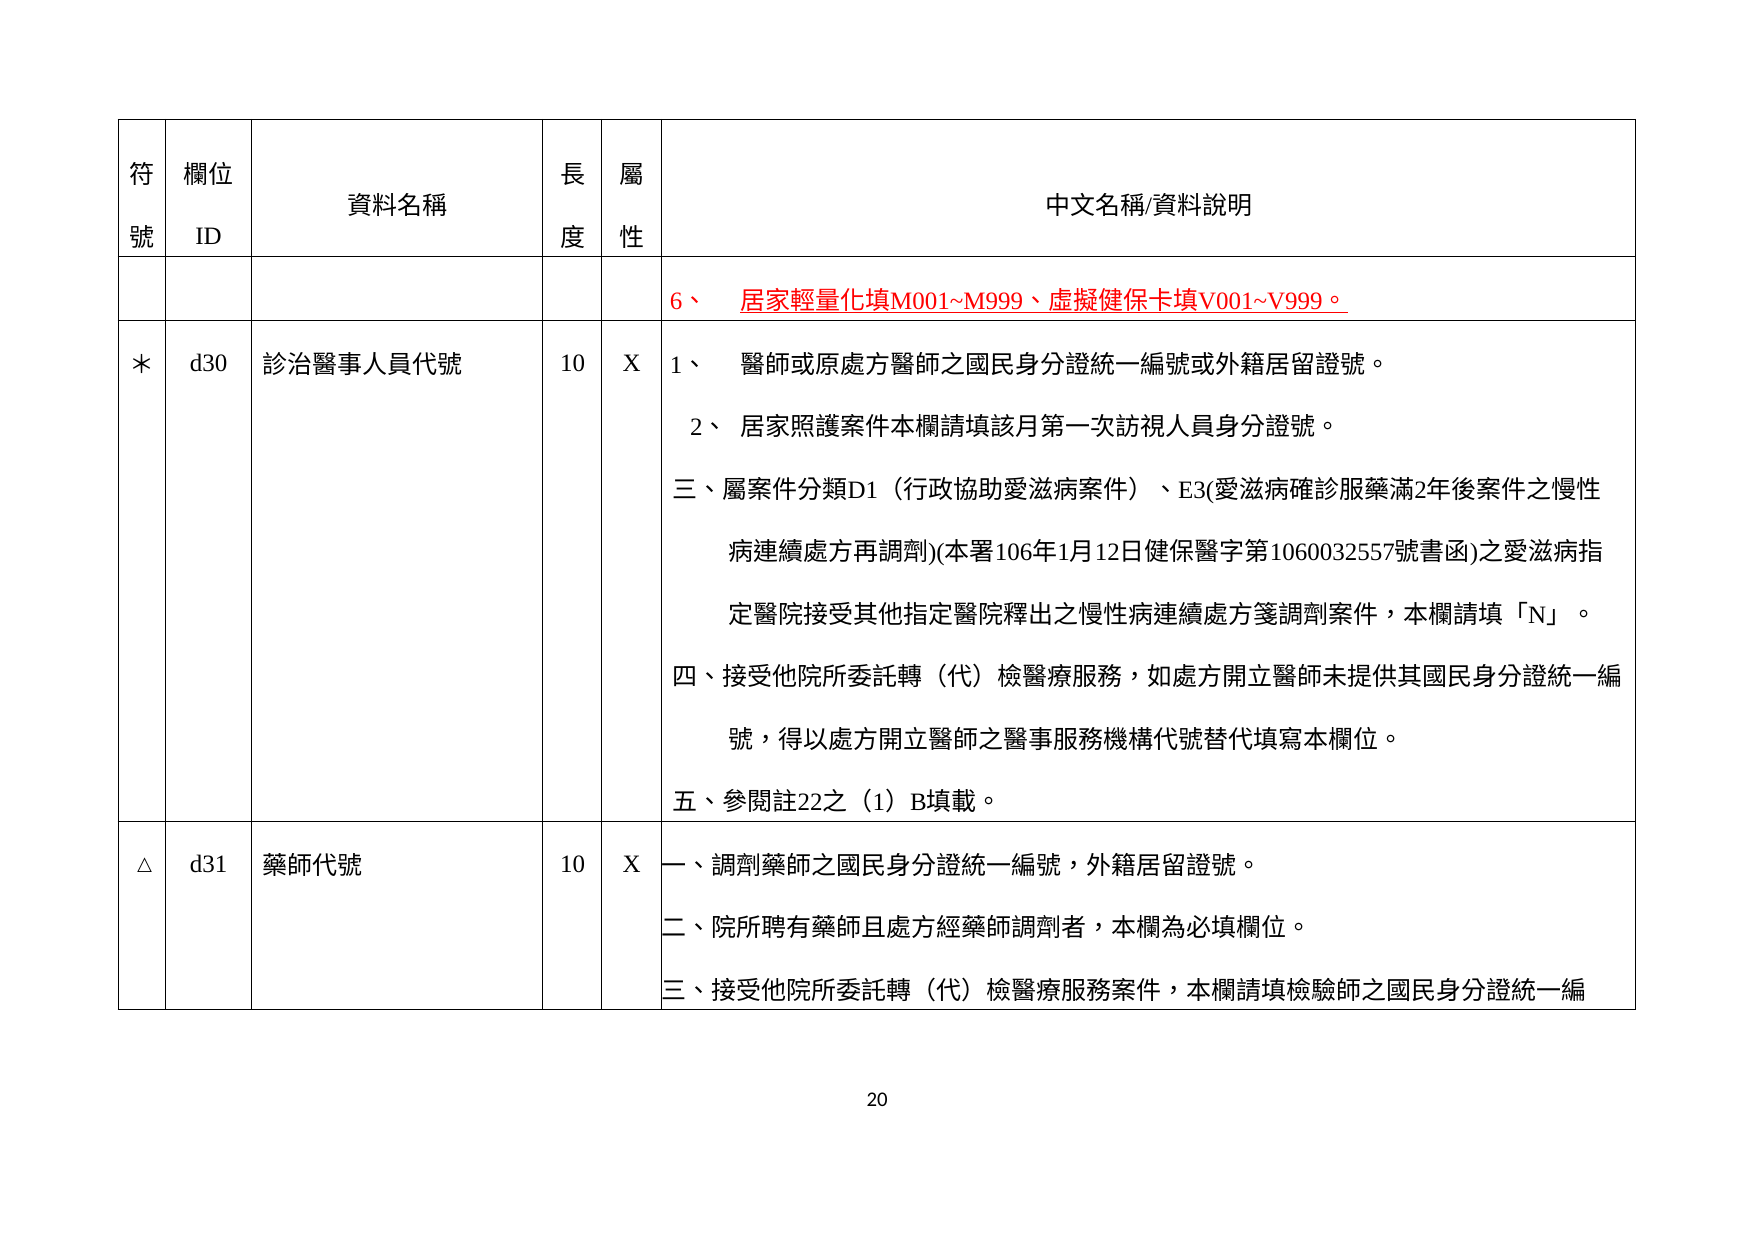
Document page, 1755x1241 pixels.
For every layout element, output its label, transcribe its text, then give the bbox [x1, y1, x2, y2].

table_header 欄位ID [166, 120, 251, 256]
table_cell [252, 257, 542, 319]
table_cell 一、調劑藥師之國民身分證統一編號，外籍居留證號。 二、院所聘有藥師且處方經藥師調劑者，本欄為必填欄位。 三、接受他院所委託轉（代）檢醫療服務案件，本欄請填檢驗師之國民身分證統一編 [662, 822, 1635, 1009]
table_cell 醫師或原處方醫師之國民身分證統一編號或外籍居留證號。 居家照護案件本欄請填該月第一次訪視人員身分證號。 三、屬案件分類D1（行政協助愛滋病案件）、E3(愛滋病確診服藥滿2年後案件之慢性病連續處方再調劑)(本署106年1月12日健保醫字第1060032557號書函)之愛滋病指定醫院接受其他指定醫院釋出之慢性病連續處方箋調劑案件，本欄請填「N」。 四、接受他院所委託轉（代）檢醫療服務，如處方開立醫師未提供其國民身分證統一編號，得以處方開立醫師之醫事服務機構代號替代填寫本欄位。 五、參閱註22之（1）B填載。 [662, 321, 1635, 821]
table_header 中文名稱/資料說明 [662, 120, 1635, 256]
table_cell △ [119, 822, 165, 1009]
table_cell [602, 257, 661, 319]
table_cell 診治醫事人員代號 [252, 321, 542, 821]
table_cell 10 [543, 822, 601, 1009]
table_header 屬性 [602, 120, 661, 256]
table_cell [543, 257, 601, 319]
table_cell [166, 257, 251, 319]
table_header 資料名稱 [252, 120, 542, 256]
table_cell X [602, 321, 661, 821]
table_cell 填健保IC卡規定之就醫序號，四碼流水號例如：0001。 預防保健案件填「IC+預防保健之服務時程代碼」，詳註9及9-1。 慢性病連續處方第二次（含）以後調劑者，請依慢性病連續處方箋上調劑紀錄欄之序號填IC02（第2次）或IC03（第3次）或IC04（第4次）。 同一序號如有重複申報，僅支付實際於健保卡註記之服務機構。 接受他院所委託轉（代）檢醫療服務案件，本欄請填原處方之就醫序號。 居家輕量化填M001~M999、虛擬健保卡填V001~V999。 [662, 257, 1635, 319]
table_cell d31 [166, 822, 251, 1009]
table_cell 10 [543, 321, 601, 821]
table_cell d30 [166, 321, 251, 821]
table_cell X [602, 822, 661, 1009]
table_cell ＊ [119, 321, 165, 821]
table_cell 藥師代號 [252, 822, 542, 1009]
table_cell [119, 257, 165, 319]
table_header 長度 [543, 120, 601, 256]
table_header 符號 [119, 120, 165, 256]
